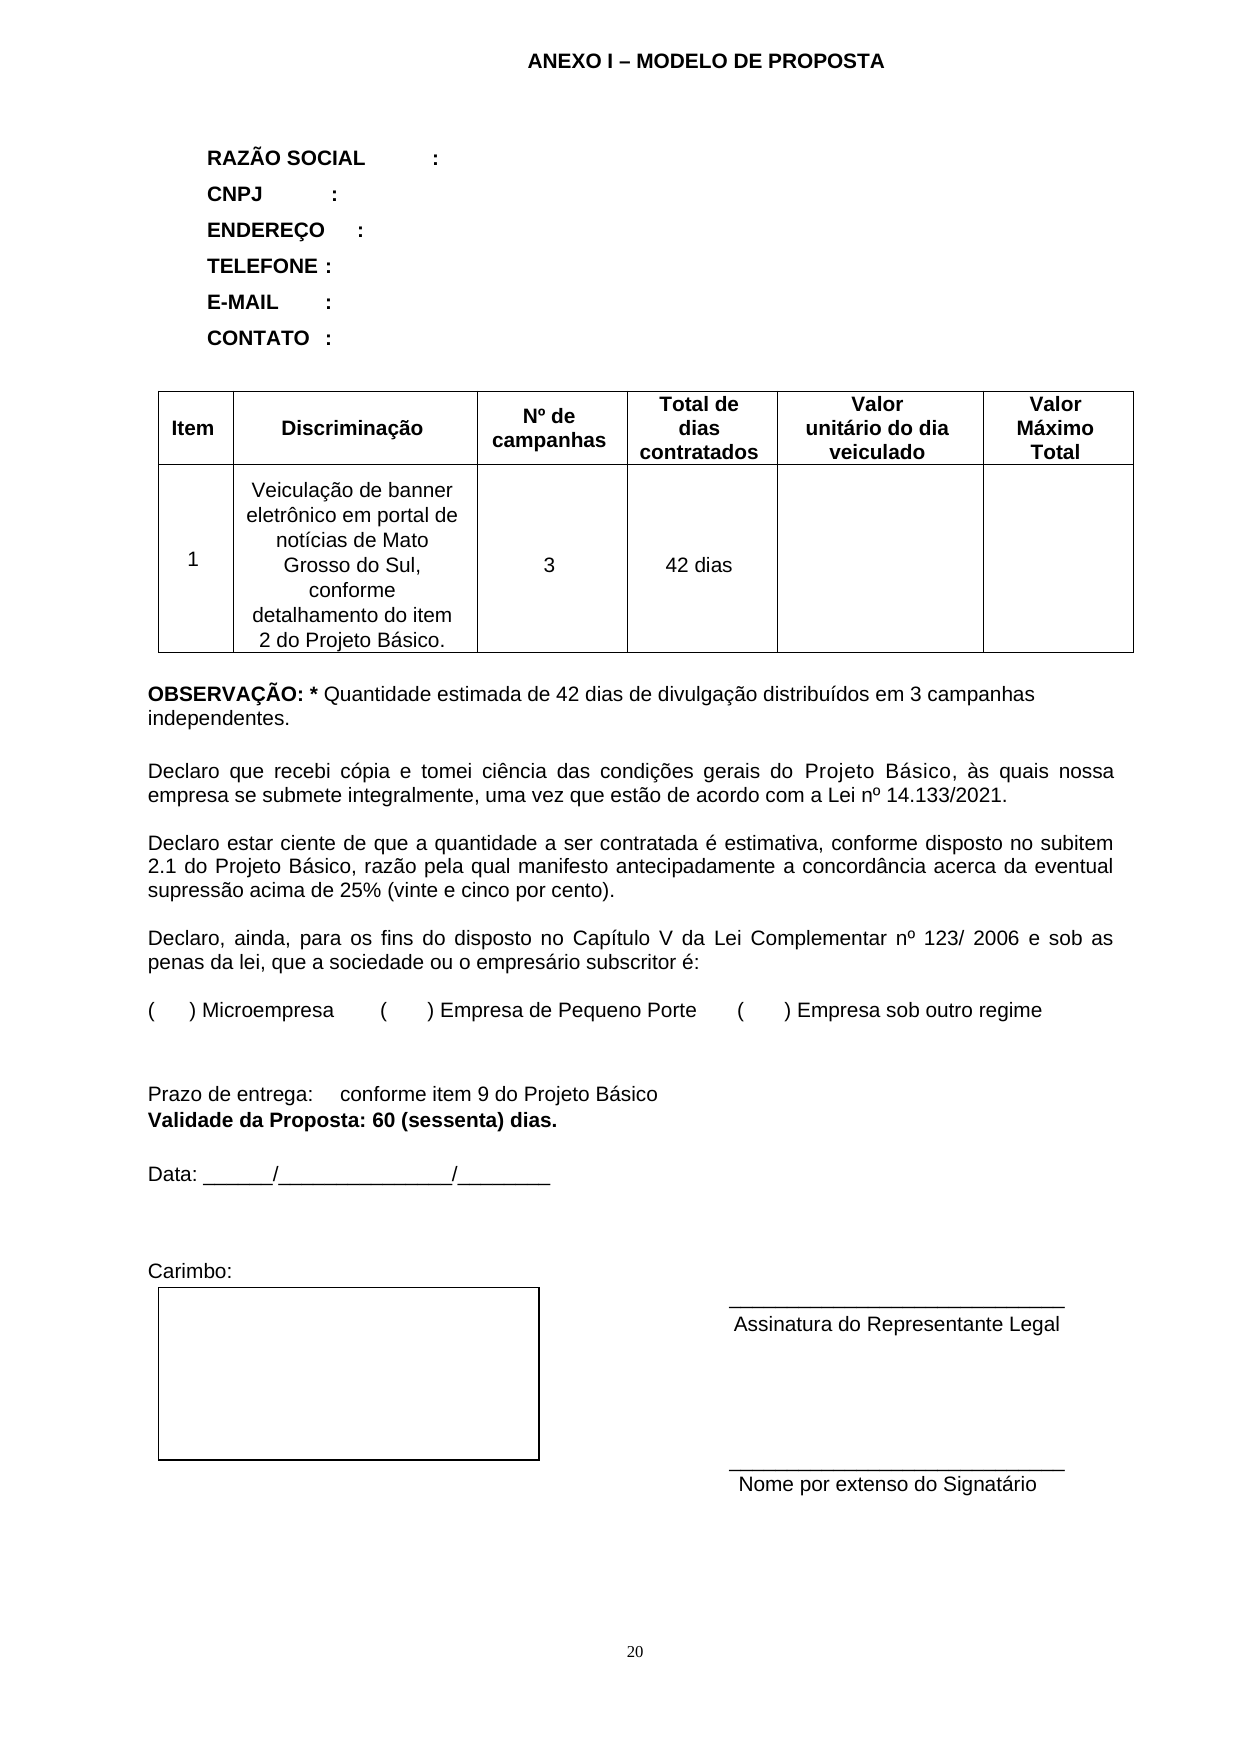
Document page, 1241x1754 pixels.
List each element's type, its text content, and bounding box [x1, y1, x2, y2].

table_header Item [159, 392, 233, 463]
table_header Nº de campanhas [478, 392, 627, 463]
table_cell 42 dias [628, 465, 777, 652]
table_header Discriminação [234, 392, 477, 463]
text Data: ______/_______________/________ [148, 1159, 1115, 1187]
text Carimbo: [148, 1258, 1115, 1282]
text OBSERVAÇÃO: * Quantidade estimada de 42 dias de divulgação distribuídos em 3 campanhas independentes. [148, 682, 1115, 730]
text ( ) Microempresa ( ) Empresa de Pequeno Porte ( ) Empresa sob outro regime [148, 998, 1115, 1022]
subtitle CONTATO : [207, 326, 1115, 350]
subtitle E-MAIL : [207, 290, 1115, 314]
text Declaro, ainda, para os fins do disposto no Capítulo V da Lei Complementar nº 123/ 2006 e sob as penas da lei, que a sociedade ou o empresário subscritor é: [148, 926, 1115, 974]
table_header Total de dias contratados [628, 392, 777, 463]
table_header Valor Máximo Total [984, 392, 1133, 463]
text _____________________________ [679, 1445, 1115, 1472]
table_cell [778, 465, 983, 652]
subtitle TELEFONE : [207, 254, 1115, 278]
subtitle CNPJ : [207, 182, 1115, 206]
table_header Valor unitário do dia veiculado [778, 392, 983, 463]
text Nome por extenso do Signatário [148, 1472, 1115, 1496]
text Assinatura do Representante Legal [679, 1309, 1115, 1337]
text Declaro que recebi cópia e tomei ciência das condições gerais do Projeto Básico, às quais nossa empresa se submete integralmente, uma vez que estão de acordo com a Lei nº 14.133/2021. [148, 758, 1115, 806]
text Declaro estar ciente de que a quantidade a ser contratada é estimativa, conforme disposto no subitem 2.1 do Projeto Básico, razão pela qual manifesto antecipadamente a concordância acerca da eventual supressão acima de 25% (vinte e cinco por cento). [148, 830, 1115, 902]
text _____________________________ [679, 1282, 1115, 1309]
subtitle RAZÃO SOCIAL : [207, 146, 1115, 170]
table_cell 1 [159, 465, 233, 652]
text Validade da Proposta: 60 (sessenta) dias. [148, 1105, 1115, 1132]
text ANEXO I – MODELO DE PROPOSTA [298, 47, 1115, 74]
subtitle ENDEREÇO : [207, 218, 1115, 242]
table_cell [984, 465, 1133, 652]
table_cell 3 [478, 465, 627, 652]
text Prazo de entrega: conforme item 9 do Projeto Básico [148, 1084, 1115, 1105]
table_cell Veiculação de banner eletrônico em portal de notícias de Mato Grosso do Sul, conforme detalhamento do item 2 do Projeto Básico. [234, 465, 477, 652]
